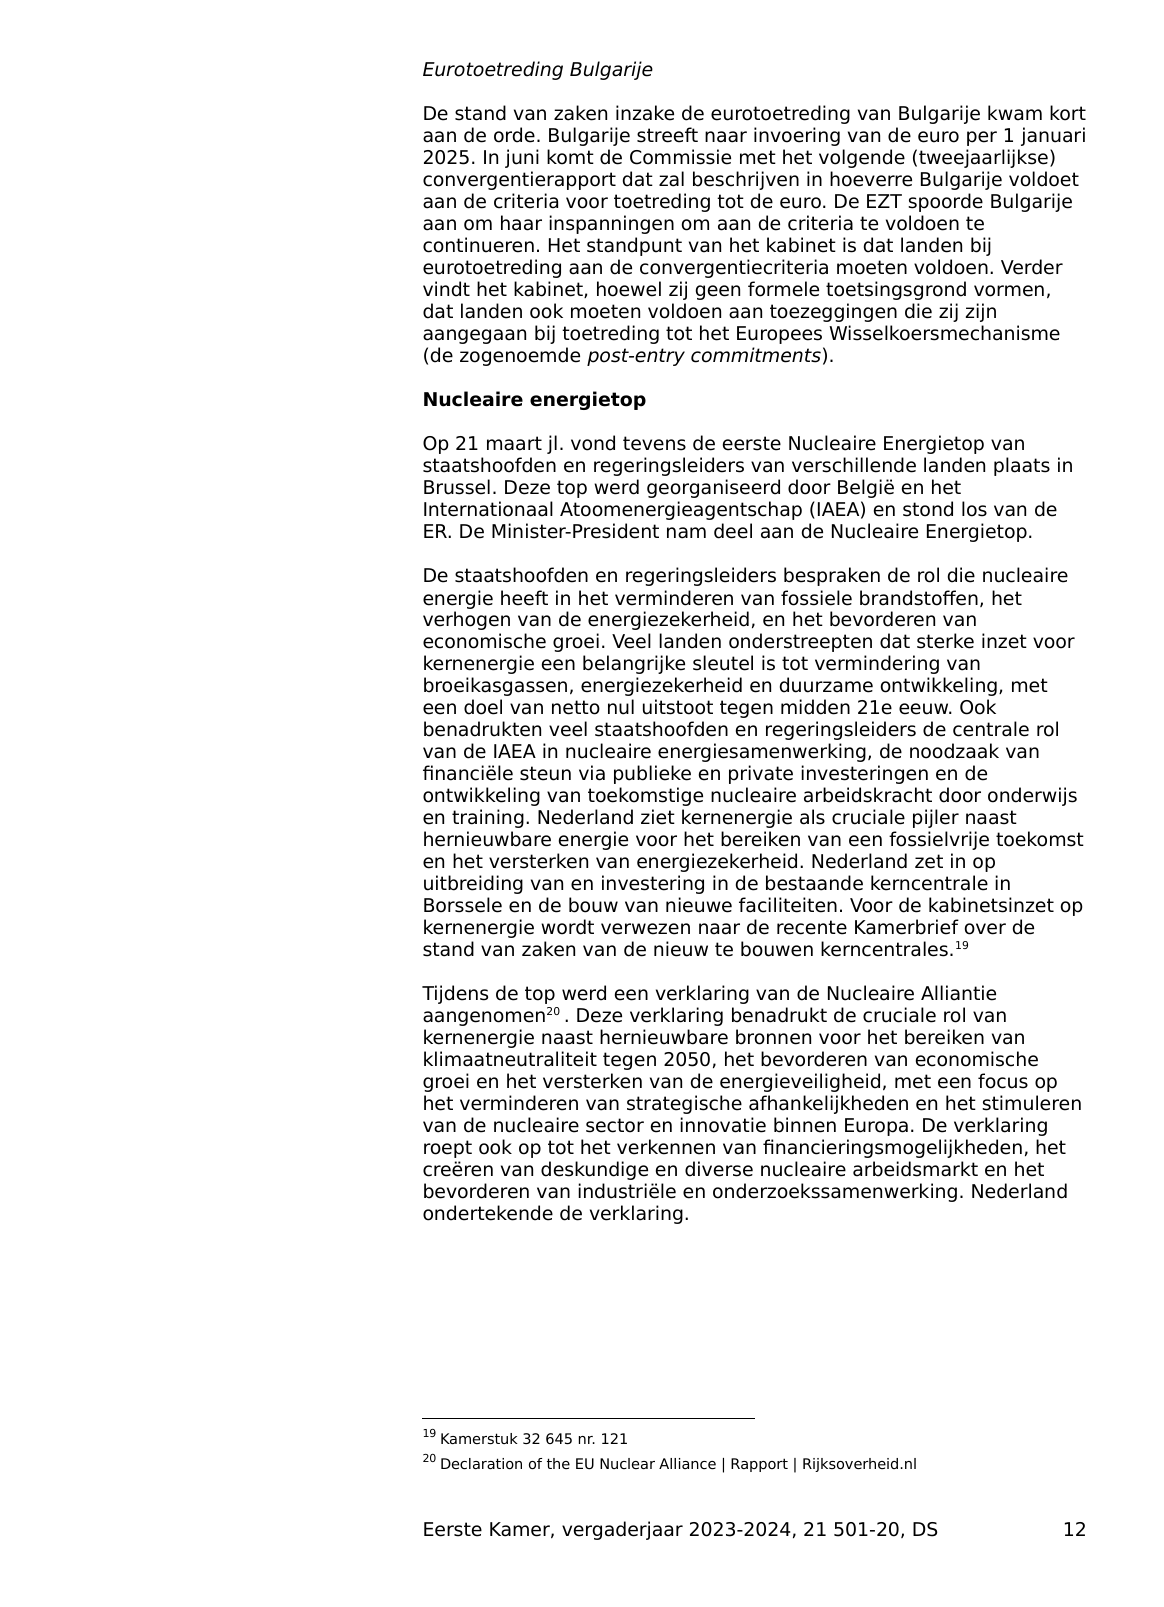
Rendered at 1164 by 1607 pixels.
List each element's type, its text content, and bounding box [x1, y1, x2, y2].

text Declaration of the EU Nuclear Alliance | Rapport | Rijksoverheid.nl [422, 1452, 1087, 1474]
text De staatshoofden en regeringsleiders bespraken de rol die nucleaire energie heeft in het verminderen van fossiele brandstoffen, het verhogen van de energiezekerheid, en het bevorderen van economische groei. Veel landen onderstreepten dat sterke inzet voor kernenergie een belangrijke sleutel is tot vermindering van broeikasgassen, energiezekerheid en duurzame ontwikkeling, met een doel van netto nul uitstoot tegen midden 21e eeuw. Ook benadrukten veel staatshoofden en regeringsleiders de centrale rol van de IAEA in nucleaire energiesamenwerking, de noodzaak van financiële steun via publieke en private investeringen en de ontwikkeling van toekomstige nucleaire arbeidskracht door onderwijs en training. Nederland ziet kernenergie als cruciale pijler naast hernieuwbare energie voor het bereiken van een fossielvrije toekomst en het versterken van energiezekerheid. Nederland zet in op uitbreiding van en investering in de bestaande kerncentrale in Borssele en de bouw van nieuwe faciliteiten. Voor de kabinetsinzet op kernenergie wordt verwezen naar de recente Kamerbrief over de stand van zaken van de nieuw te bouwen kerncentrales. [422, 565, 1087, 961]
text De stand van zaken inzake de eurotoetreding van Bulgarije kwam kort aan de orde. Bulgarije streeft naar invoering van de euro per 1 januari 2025. In juni komt de Commissie met het volgende (tweejaarlijkse) convergentierapport dat zal beschrijven in hoeverre Bulgarije voldoet aan de criteria voor toetreding tot de euro. De EZT spoorde Bulgarije aan om haar inspanningen om aan de criteria te voldoen te continueren. Het standpunt van het kabinet is dat landen bij eurotoetreding aan de convergentiecriteria moeten voldoen. Verder vindt het kabinet, hoewel zij geen formele toetsingsgrond vormen, dat landen ook moeten voldoen aan toezeggingen die zij zijn aangegaan bij toetreding tot het Europees Wisselkoersmechanisme (de zogenoemde post-entry commitments). [422, 103, 1087, 367]
subtitle Nucleaire energietop [422, 389, 1087, 411]
subtitle Eurotoetreding Bulgarije [422, 59, 1087, 81]
text Kamerstuk 32 645 nr. 121 [422, 1427, 1087, 1449]
text Tijdens de top werd een verklaring van de Nucleaire Alliantie aangenomen. Deze verklaring benadrukt de cruciale rol van kernenergie naast hernieuwbare bronnen voor het bereiken van klimaatneutraliteit tegen 2050, het bevorderen van economische groei en het versterken van de energieveiligheid, met een focus op het verminderen van strategische afhankelijkheden en het stimuleren van de nucleaire sector en innovatie binnen Europa. De verklaring roept ook op tot het verkennen van financieringsmogelijkheden, het creëren van deskundige en diverse nucleaire arbeidsmarkt en het bevorderen van industriële en onderzoekssamenwerking. Nederland ondertekende de verklaring. [422, 983, 1087, 1225]
text Op 21 maart jl. vond tevens de eerste Nucleaire Energietop van staatshoofden en regeringsleiders van verschillende landen plaats in Brussel. Deze top werd georganiseerd door België en het Internationaal Atoomenergieagentschap (IAEA) en stond los van de ER. De Minister-President nam deel aan de Nucleaire Energietop. [422, 433, 1087, 543]
